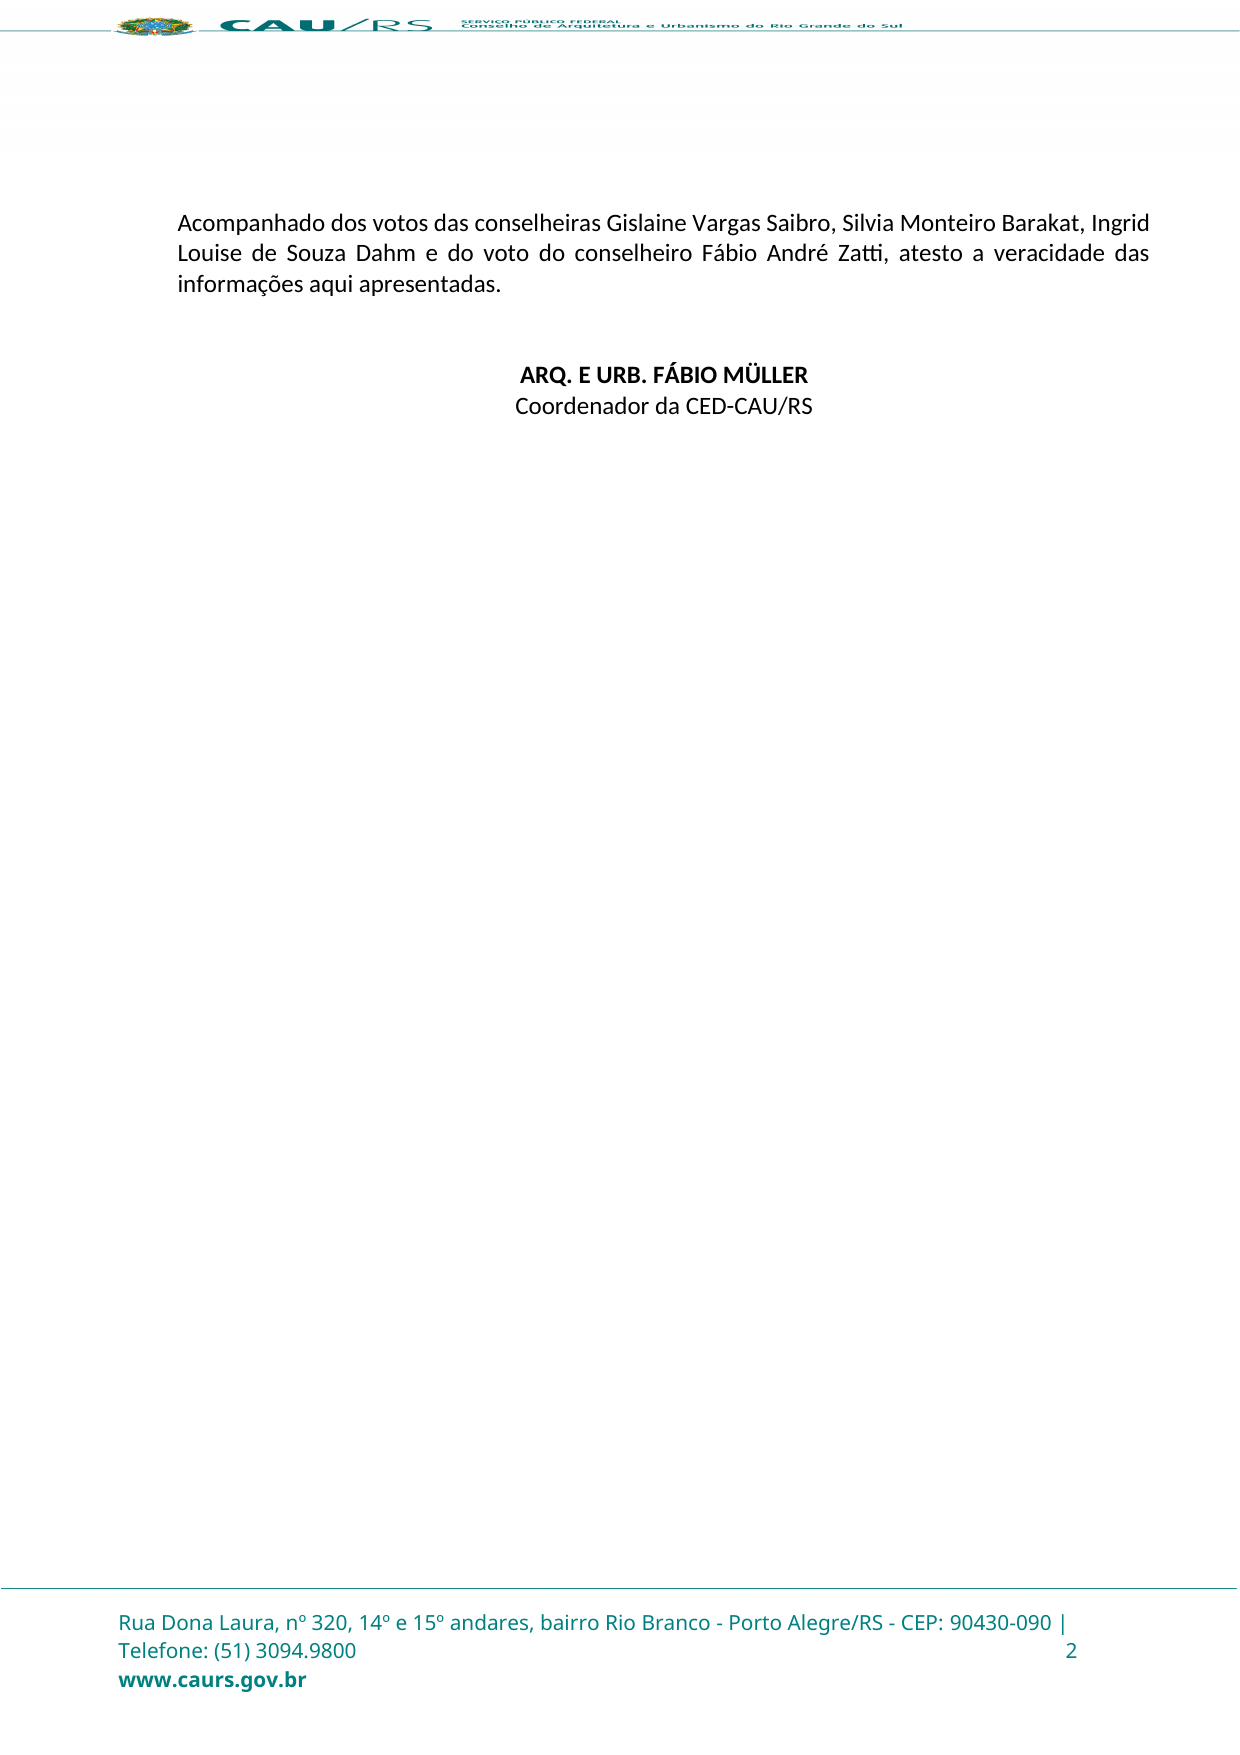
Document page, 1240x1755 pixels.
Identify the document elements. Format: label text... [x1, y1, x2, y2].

text Acompanhado dos votos das conselheiras Gislaine Vargas Saibro, Silvia Monteiro Barakat, Ingrid Louise de Souza Dahm e do voto do conselheiro Fábio André Zatti, atesto a veracidade das informações aqui apresentadas. [177, 207, 1151, 298]
text Coordenador da CED-CAU/RS [177, 390, 1151, 420]
text ARQ. E URB. FÁBIO MÜLLER [177, 359, 1151, 390]
